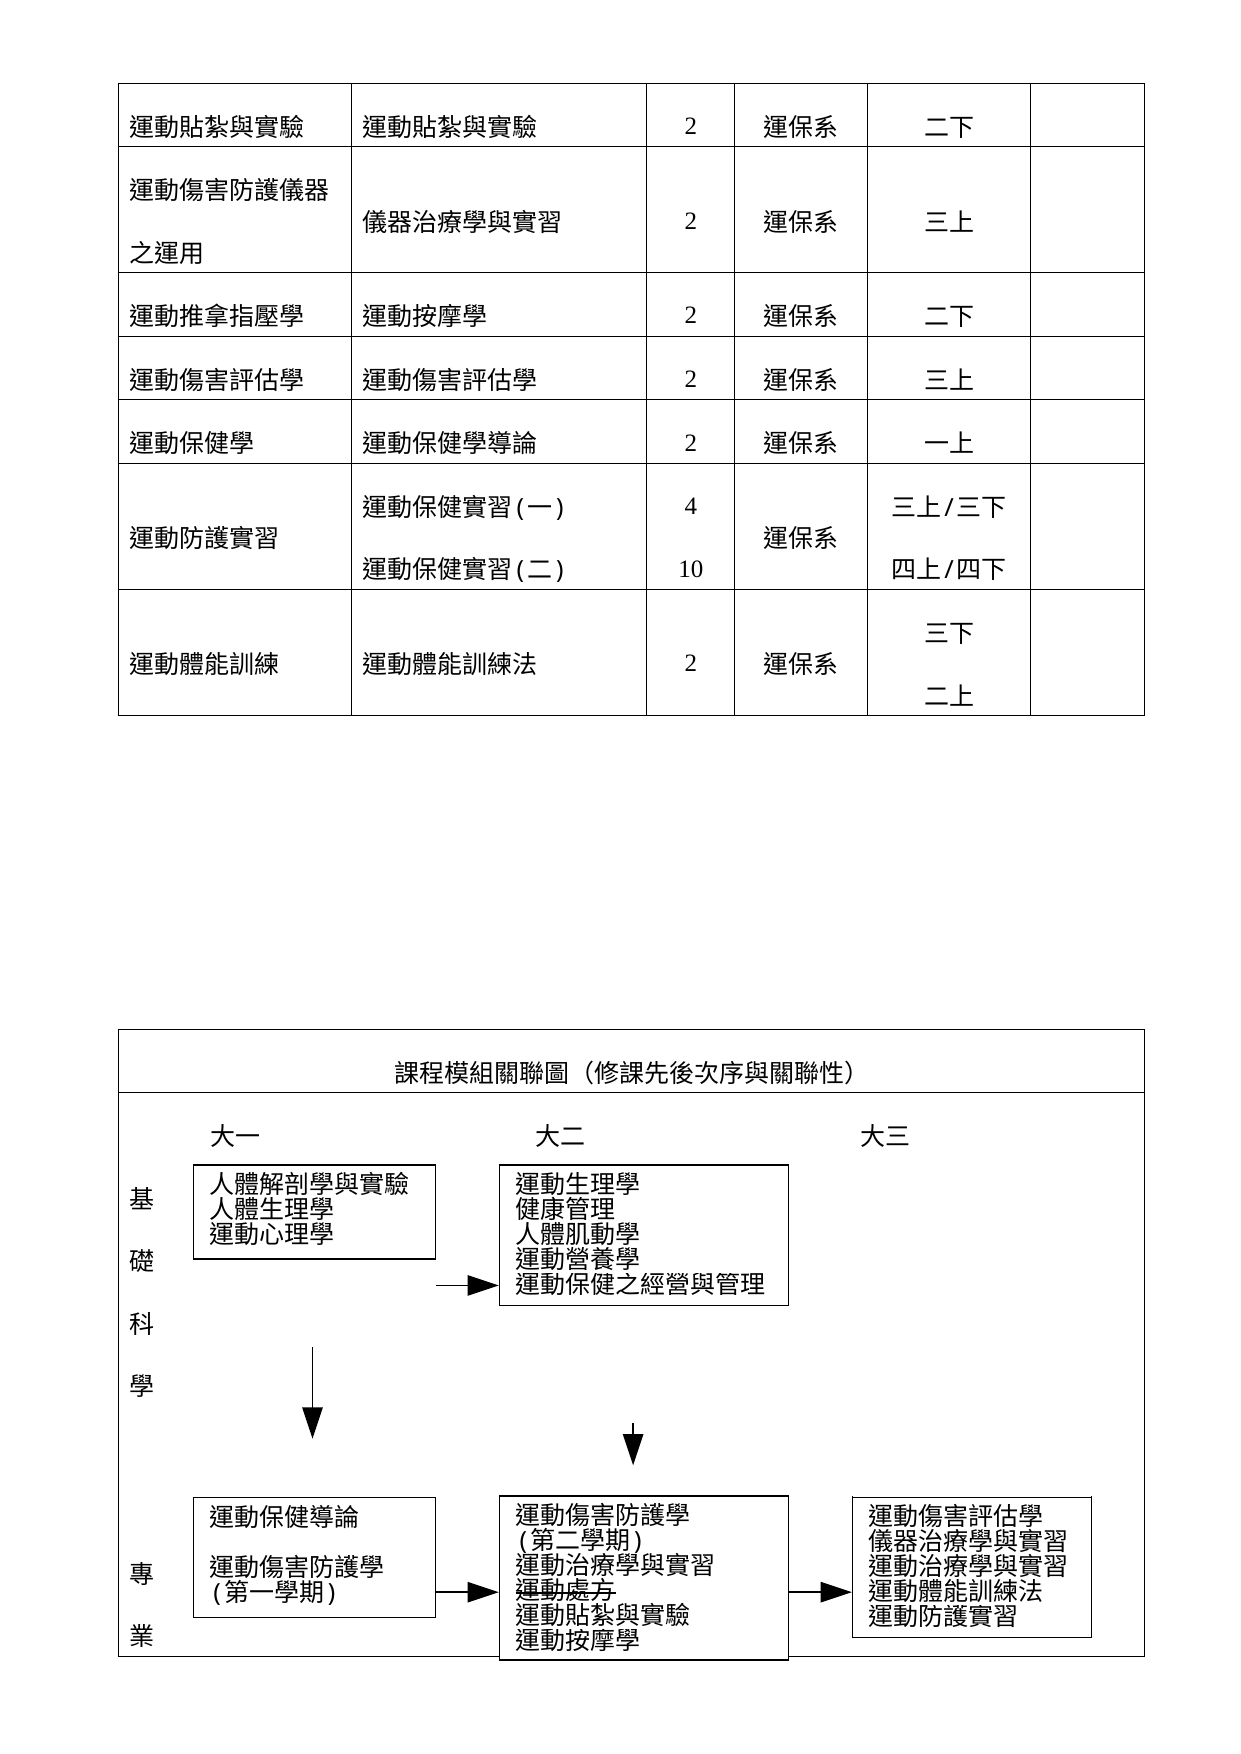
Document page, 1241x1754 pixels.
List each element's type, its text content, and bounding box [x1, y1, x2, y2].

table_cell 運保系 [735, 84, 867, 146]
table_cell [1031, 273, 1144, 336]
table_cell 運動防護實習 [119, 464, 351, 589]
table_cell 大一 大二 大三 基 礎 科 學 專 業 科 學 [194, 1498, 435, 1617]
table_cell 運動體能訓練法 [352, 590, 646, 715]
table_cell 2 [647, 147, 734, 272]
table_cell 二下 [868, 84, 1030, 146]
table_cell 三上 [868, 337, 1030, 399]
table_cell 運保系 [735, 464, 867, 589]
table_cell 大一 大二 大三 基 礎 科 學 專 業 科 學 [500, 1497, 788, 1659]
table_cell 運動保健實習(一) 運動保健實習(二) [352, 464, 646, 589]
table_cell 運動保健學導論 [352, 400, 646, 463]
table_cell 運動傷害評估學 [352, 337, 646, 399]
table_cell 大一 大二 大三 基 礎 科 學 專 業 科 學 [853, 1498, 1091, 1637]
table_cell [1031, 84, 1144, 146]
table_cell 2 [647, 84, 734, 146]
table_cell 大一 大二 大三 基 礎 科 學 專 業 科 學 [119, 1093, 1144, 1656]
table_cell 2 [647, 590, 734, 715]
table_cell 運動保健學 [119, 400, 351, 463]
table_cell 2 [647, 337, 734, 399]
table_cell 運動傷害評估學 [119, 337, 351, 399]
table_cell 儀器治療學與實習 [352, 147, 646, 272]
table_cell 2 [647, 400, 734, 463]
table_cell 三上 [868, 147, 1030, 272]
table_cell 一上 [868, 400, 1030, 463]
table_cell 運動按摩學 [352, 273, 646, 336]
table_cell 運保系 [735, 337, 867, 399]
table_cell [1031, 400, 1144, 463]
table_cell 運保系 [735, 147, 867, 272]
table_cell 運動推拿指壓學 [119, 273, 351, 336]
table_cell [1031, 464, 1144, 589]
table_cell 4 10 [647, 464, 734, 589]
table_cell 運動貼紮與實驗 [352, 84, 646, 146]
table_cell 運動傷害防護儀器之運用 [119, 147, 351, 272]
table_cell 運動體能訓練 [119, 590, 351, 715]
table_cell [1031, 590, 1144, 715]
table_cell 運動貼紮與實驗 [119, 84, 351, 146]
table_cell 二下 [868, 273, 1030, 336]
table_cell 運保系 [735, 273, 867, 336]
table_cell 運保系 [735, 590, 867, 715]
table_cell [1031, 337, 1144, 399]
table_cell 三上/三下 四上/四下 [868, 464, 1030, 589]
table_header 課程模組關聯圖（修課先後次序與關聯性） [119, 1030, 1144, 1092]
table_cell 運保系 [735, 400, 867, 463]
table_cell 2 [647, 273, 734, 336]
table_cell [1031, 147, 1144, 272]
table_cell 三下 二上 [868, 590, 1030, 715]
